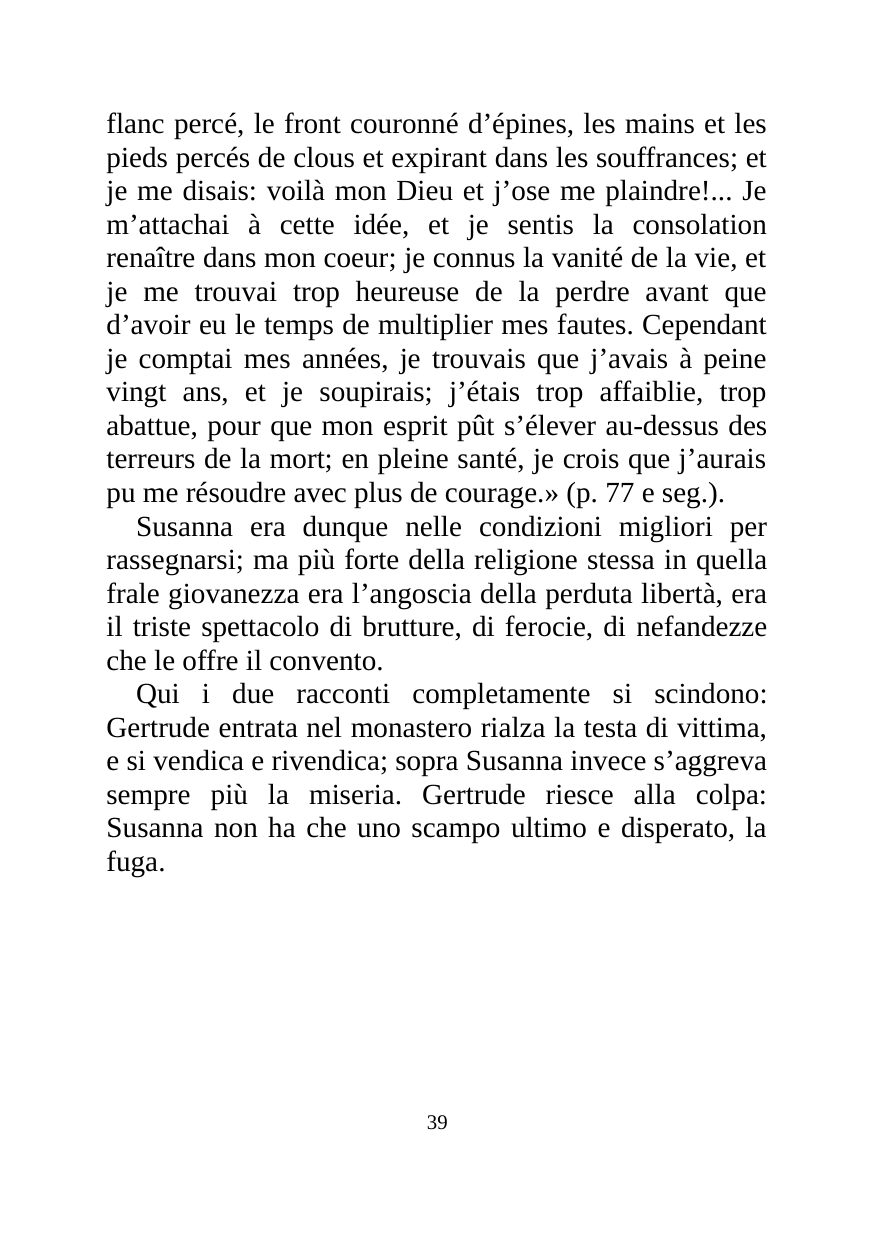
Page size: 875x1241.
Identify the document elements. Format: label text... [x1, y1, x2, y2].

text Qui i due racconti completamente si scindono: Gertrude entrata nel monastero rialza la testa di vittima, e si vendica e rivendica; sopra Susanna invece s’aggreva sempre più la miseria. Gertrude riesce alla colpa: Susanna non ha che uno scampo ultimo e disperato, la fuga. [106, 676, 768, 878]
text Susanna era dunque nelle condizioni migliori per rassegnarsi; ma più forte della religione stessa in quella frale giovanezza era l’angoscia della perduta libertà, era il triste spettacolo di brutture, di ferocie, di nefandezze che le offre il convento. [106, 509, 768, 676]
text flanc percé, le front couronné d’épines, les mains et les pieds percés de clous et expirant dans les souffrances; et je me disais: voilà mon Dieu et j’ose me plaindre!... Je m’attachai à cette idée, et je sentis la consolation renaître dans mon coeur; je connus la vanité de la vie, et je me trouvai trop heureuse de la perdre avant que d’avoir eu le temps de multiplier mes fautes. Cependant je comptai mes années, je trouvais que j’avais à peine vingt ans, et je soupirais; j’étais trop affaiblie, trop abattue, pour que mon esprit pût s’élever au-dessus des terreurs de la mort; en pleine santé, je crois que j’aurais pu me résoudre avec plus de courage.» (p. 77 e seg.). [106, 106, 768, 509]
